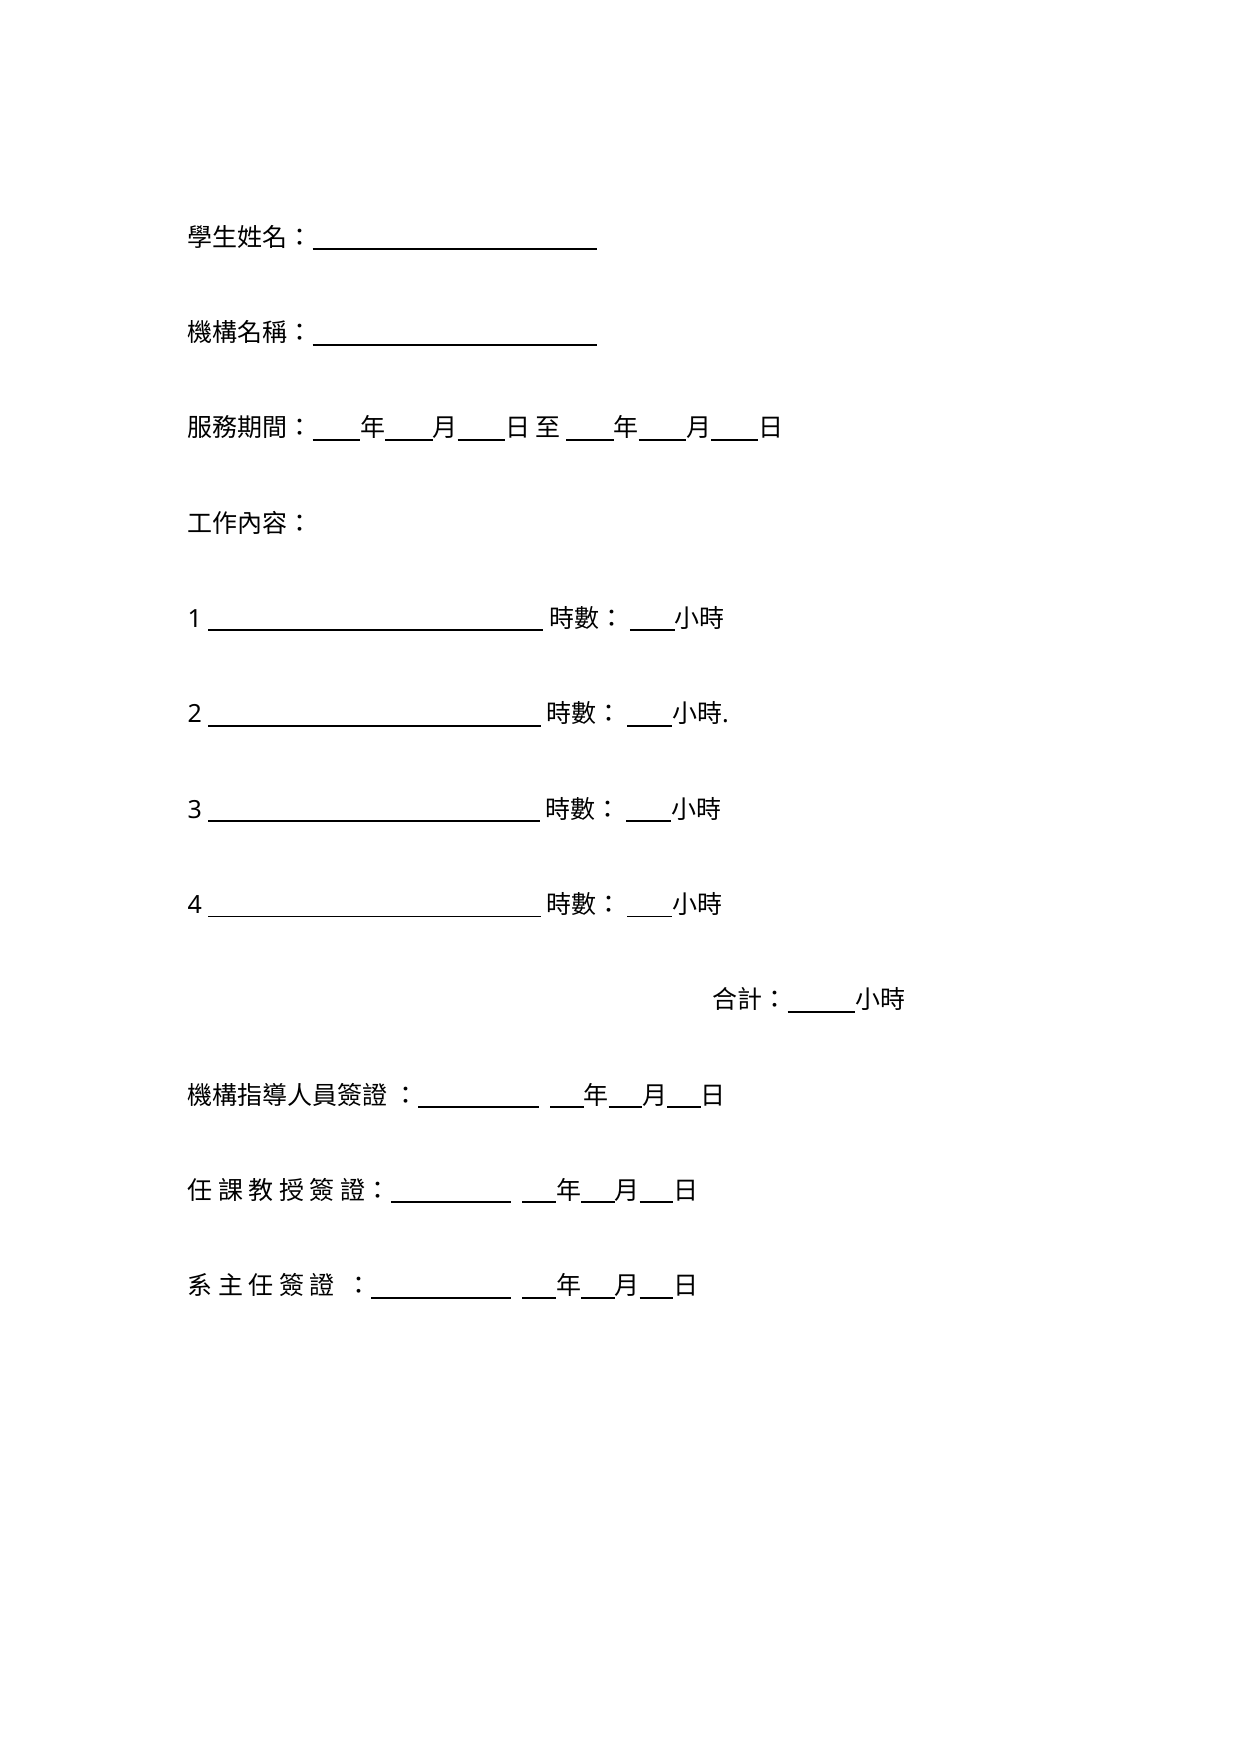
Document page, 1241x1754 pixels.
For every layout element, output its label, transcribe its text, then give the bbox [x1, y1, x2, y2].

text 機構名稱： [187, 313, 1053, 349]
text 1 時數： 小時 [187, 598, 1053, 635]
text 機構指導人員簽證 ： 年 月 日 [187, 1075, 1053, 1111]
text 2 時數： 小時. [187, 694, 1053, 730]
text 3 時數： 小時 [187, 789, 1053, 825]
text 服務期間： 年 月 日 至 年 月 日 [187, 408, 1053, 444]
text 學生姓名： [187, 217, 1053, 253]
text 工作內容： [187, 503, 1053, 539]
text 系 主 任 簽 證 ： 年 月 日 [187, 1266, 1053, 1302]
text 4 時數： 小時 [187, 884, 1053, 921]
text 合計： 小時 [187, 980, 1053, 1016]
text 任 課 教 授 簽 證： 年 月 日 [187, 1170, 1053, 1207]
